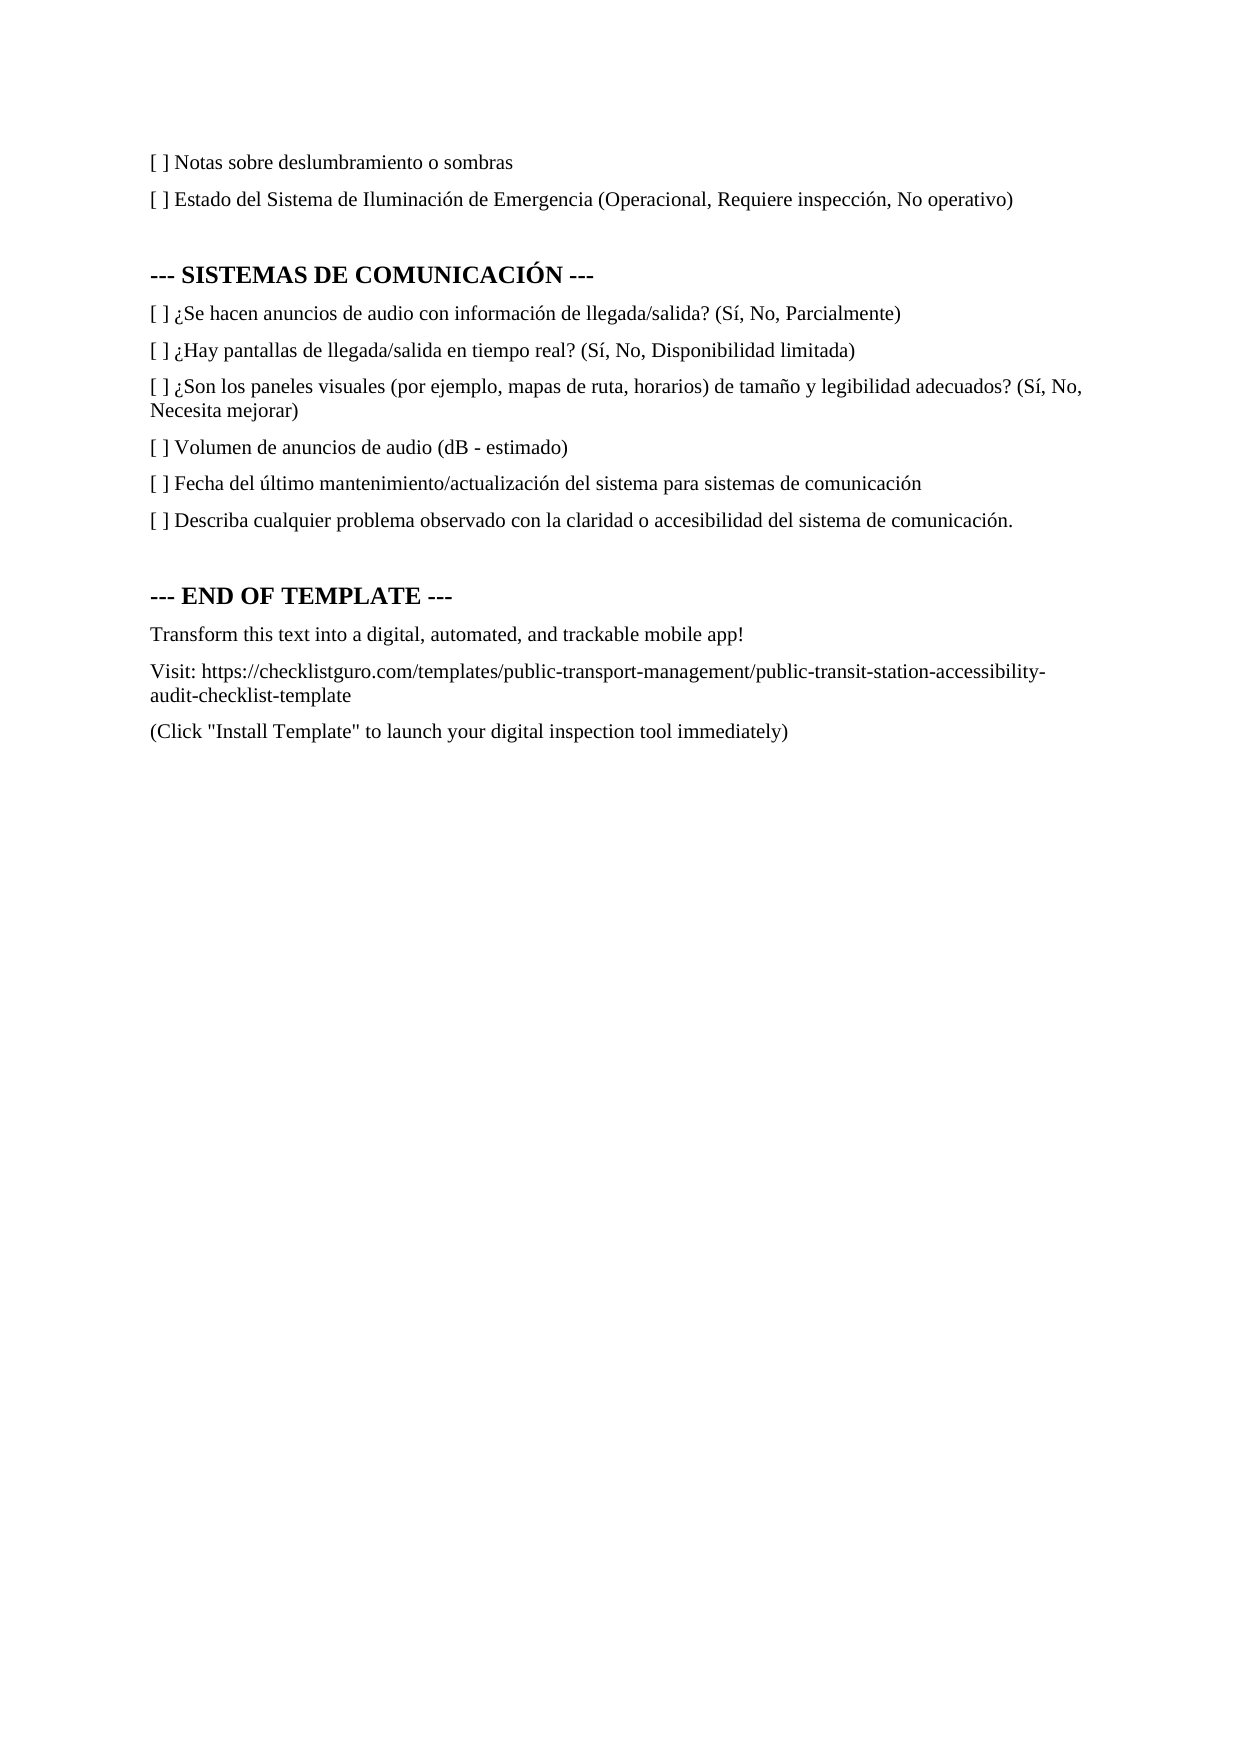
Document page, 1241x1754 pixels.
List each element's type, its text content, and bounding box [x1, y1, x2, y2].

text [ ] Describa cualquier problema observado con la claridad o accesibilidad del sistema de comunicación. [150, 508, 1090, 532]
text [ ] Fecha del último mantenimiento/actualización del sistema para sistemas de comunicación [150, 471, 1090, 495]
text --- SISTEMAS DE COMUNICACIÓN --- [150, 260, 1090, 288]
text [ ] Volumen de anuncios de audio (dB - estimado) [150, 435, 1090, 459]
text Transform this text into a digital, automated, and trackable mobile app! [150, 622, 1090, 646]
text [ ] Estado del Sistema de Iluminación de Emergencia (Operacional, Requiere inspección, No operativo) [150, 187, 1090, 211]
text [ ] ¿Son los paneles visuales (por ejemplo, mapas de ruta, horarios) de tamaño y legibilidad adecuados? (Sí, No, Necesita mejorar) [150, 374, 1090, 422]
text [ ] ¿Se hacen anuncios de audio con información de llegada/salida? (Sí, No, Parcialmente) [150, 301, 1090, 325]
text --- END OF TEMPLATE --- [150, 581, 1090, 610]
text [ ] Notas sobre deslumbramiento o sombras [150, 150, 1090, 174]
text Visit: https://checklistguro.com/templates/public-transport-management/public-transit-station-accessibility-audit-checklist-template [150, 659, 1090, 707]
text [ ] ¿Hay pantallas de llegada/salida en tiempo real? (Sí, No, Disponibilidad limitada) [150, 337, 1090, 362]
text (Click "Install Template" to launch your digital inspection tool immediately) [150, 719, 1090, 743]
